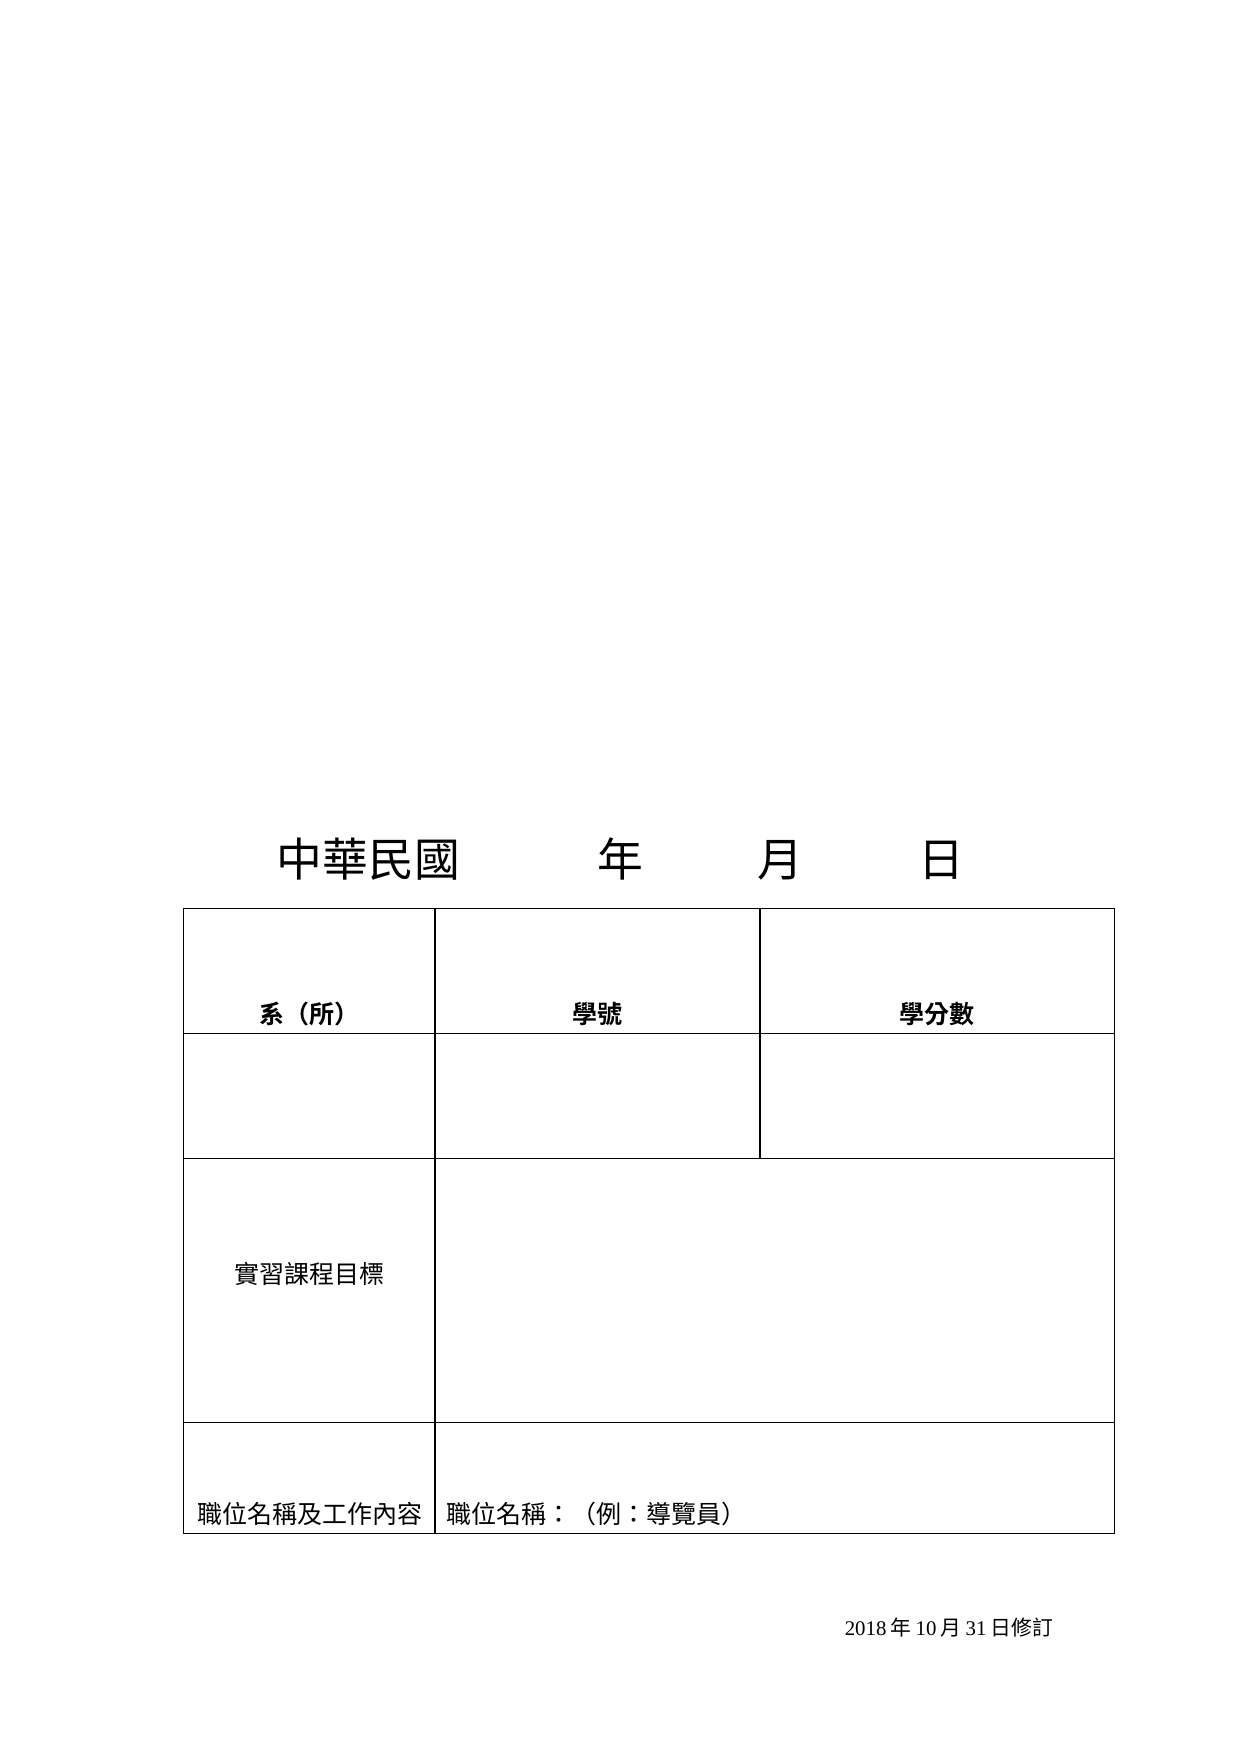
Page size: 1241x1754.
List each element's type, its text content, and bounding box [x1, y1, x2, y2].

table_cell [436, 1159, 1114, 1422]
table_header 學分數 [761, 909, 1114, 1033]
table_cell 職位名稱：（例：導覽員） [436, 1423, 1114, 1533]
table_header 系（所） [184, 909, 434, 1033]
table_cell 實習課程目標 [184, 1159, 434, 1422]
table_cell [436, 1034, 759, 1158]
table_cell 職位名稱及工作內容 [184, 1423, 434, 1533]
table_cell [184, 1034, 434, 1158]
table_cell [761, 1034, 1114, 1158]
text 中華民國 年 月 日 [187, 783, 1053, 908]
table_header 學號 [436, 909, 759, 1033]
